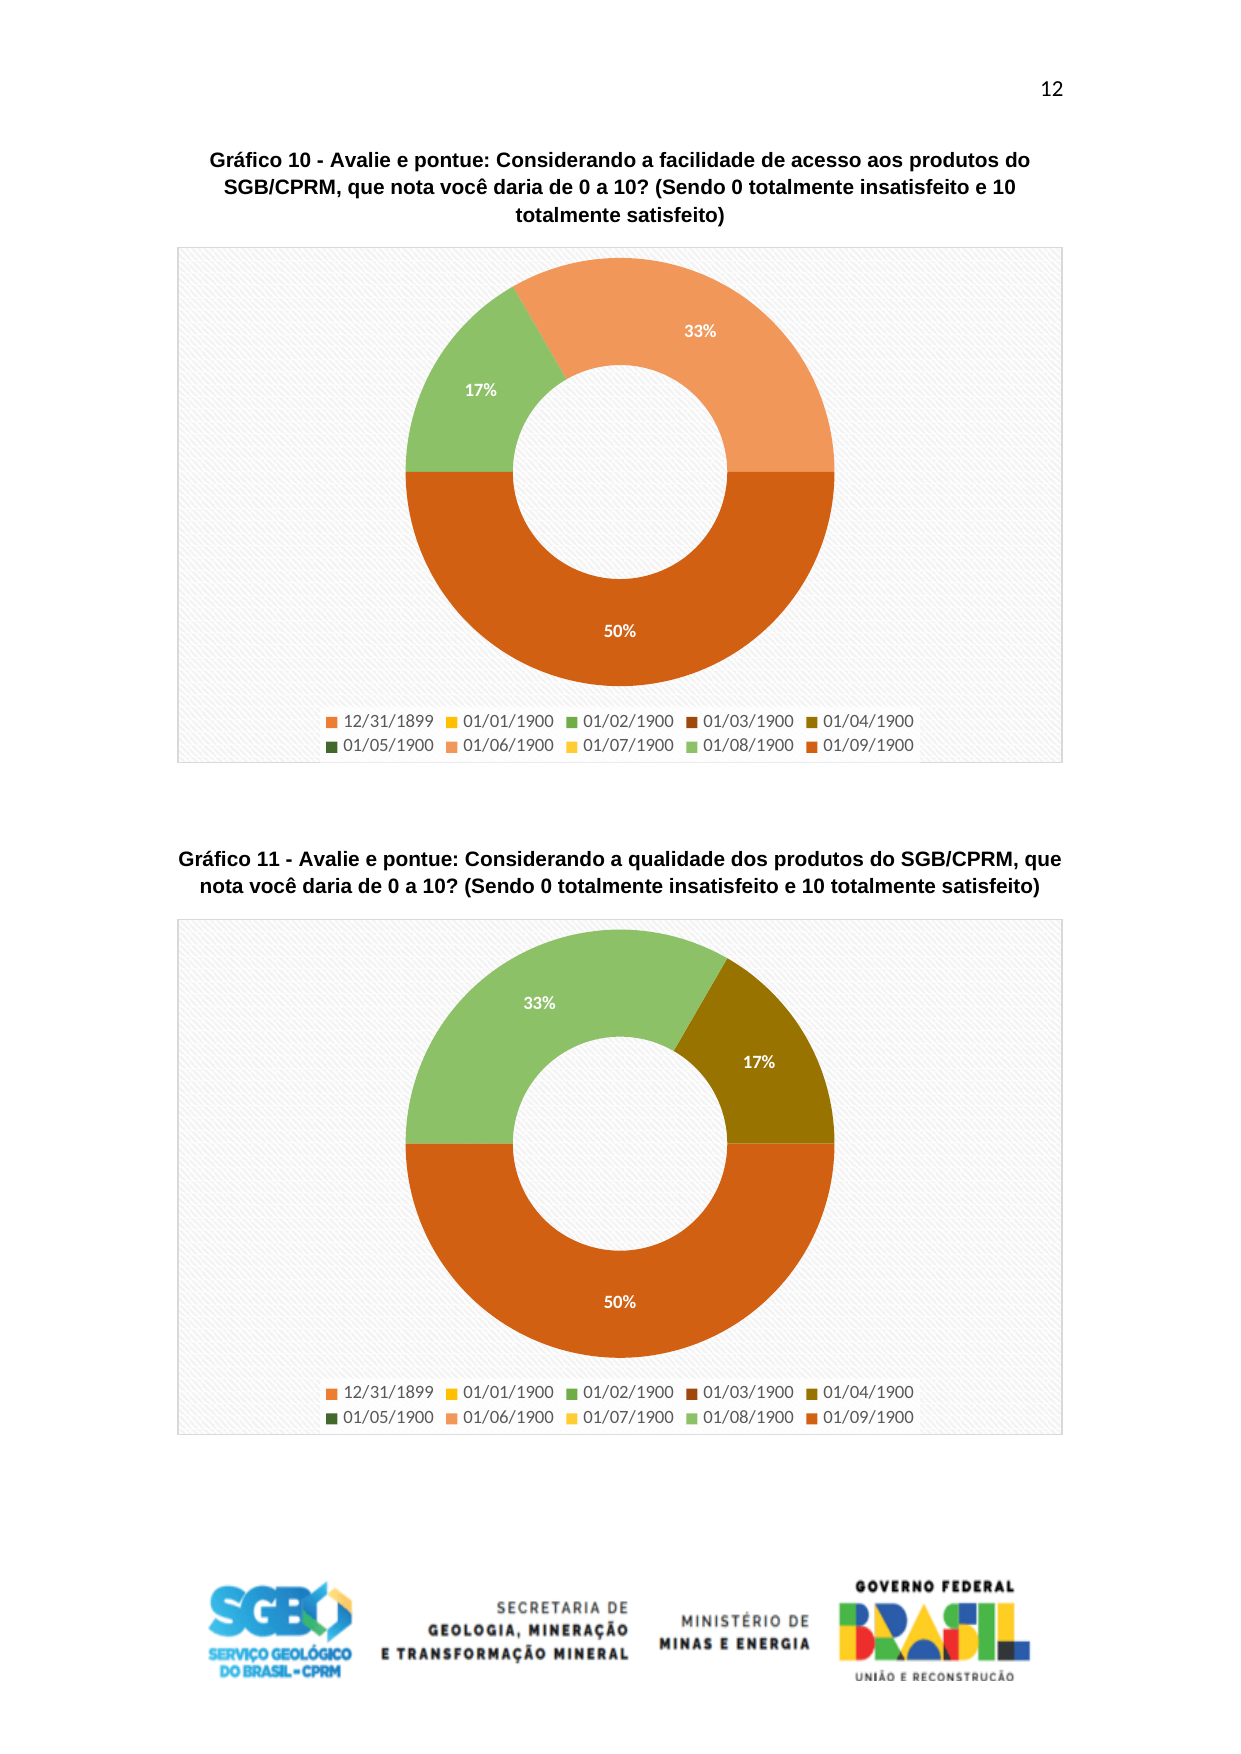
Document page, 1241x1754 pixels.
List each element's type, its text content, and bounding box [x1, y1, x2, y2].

text Gráfico 10 - Avalie e pontue: Considerando a facilidade de acesso aos produtos do SGB/CPRM, que nota você daria de 0 a 10? (Sendo 0 totalmente insatisfeito e 10 totalmente satisfeito) [177, 148, 1063, 227]
text Gráfico 11 - Avalie e pontue: Considerando a qualidade dos produtos do SGB/CPRM, que nota você daria de 0 a 10? (Sendo 0 totalmente insatisfeito e 10 totalmente satisfeito) [177, 847, 1063, 898]
